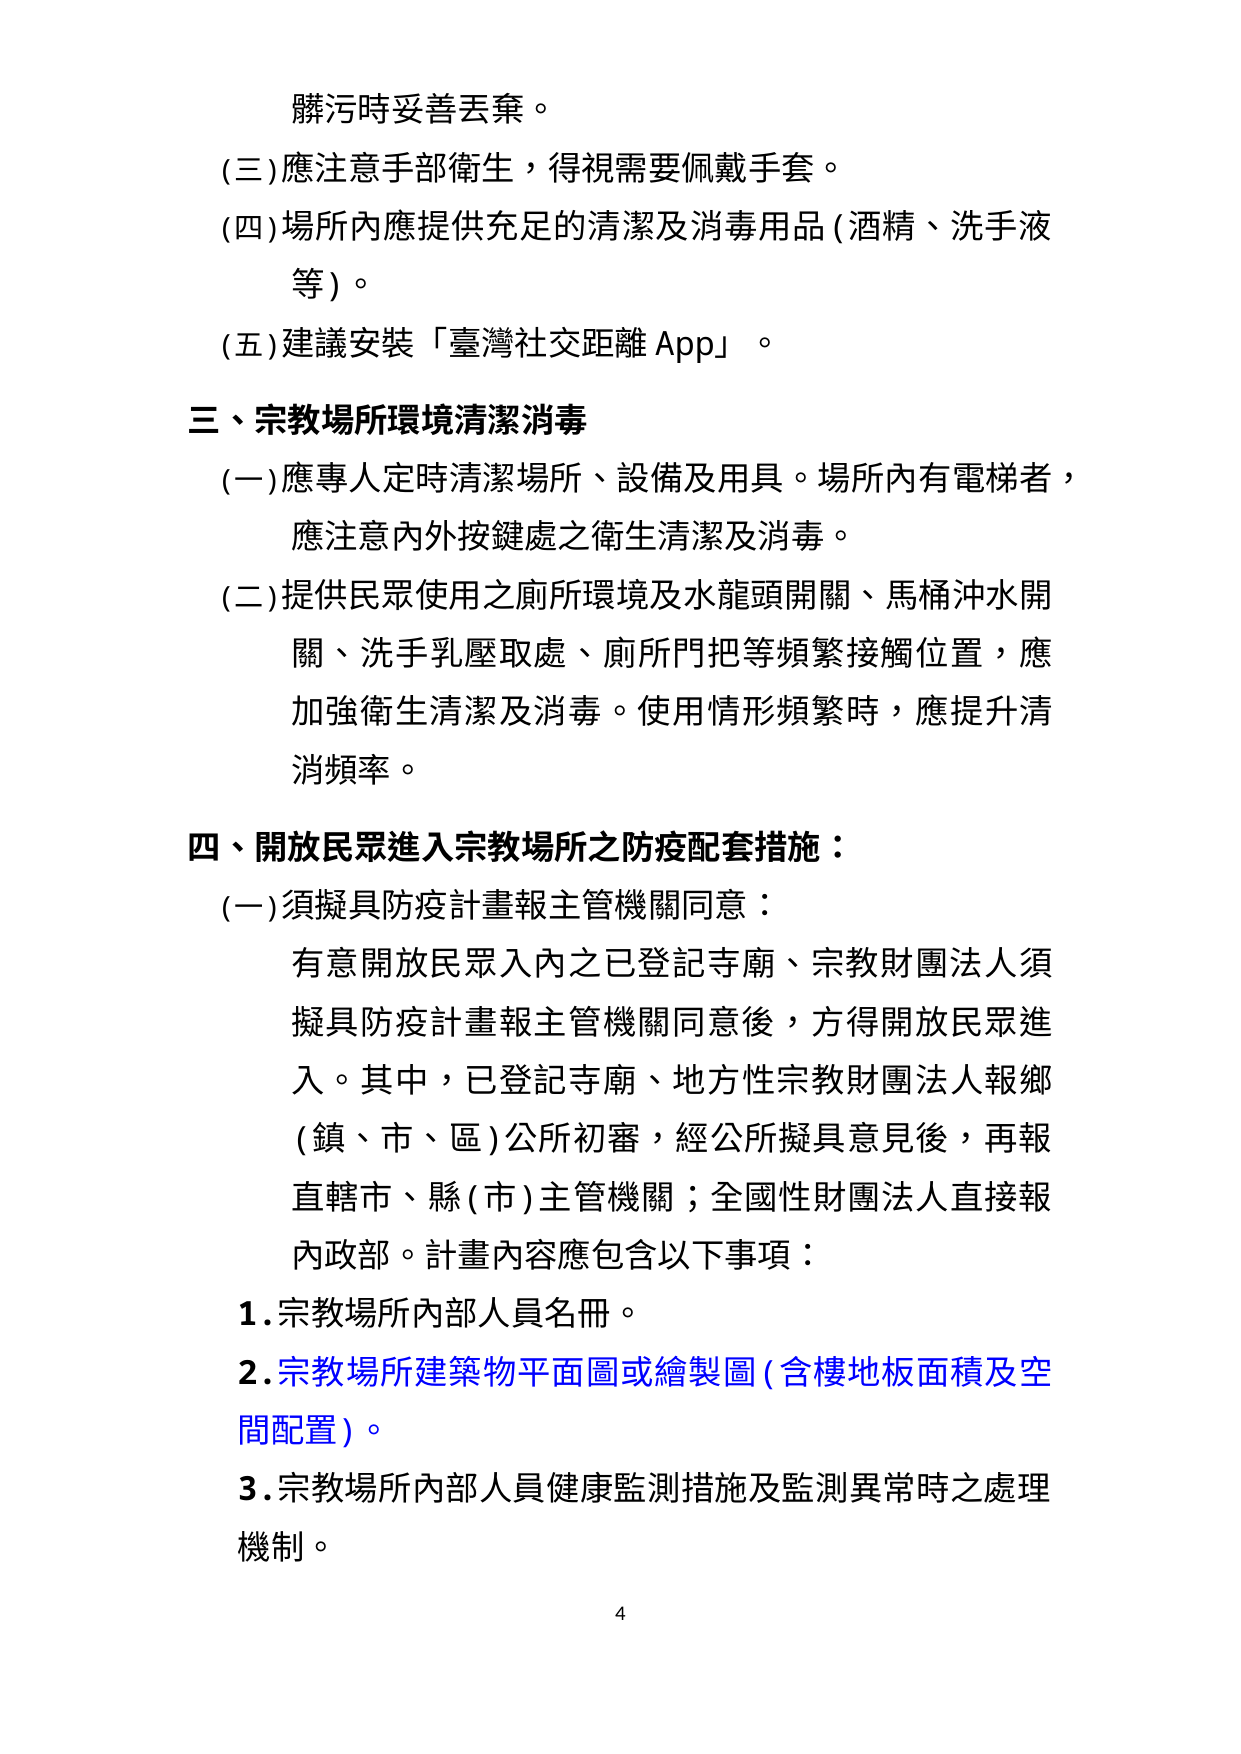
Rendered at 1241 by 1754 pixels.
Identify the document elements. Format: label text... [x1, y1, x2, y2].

list 宗教場所建築物平面圖或繪製圖(含樓地板面積及空間配置)。 [237, 1337, 1053, 1454]
list 宗教場所環境清潔消毒 [187, 385, 1053, 444]
list 宗教場所內部人員名冊。 [237, 1279, 1053, 1337]
list 開放民眾進入宗教場所之防疫配套措施： [187, 812, 1053, 871]
list 應專人定時清潔場所、設備及用具。場所內有電梯者，應注意內外按鍵處之衛生清潔及消毒。 [217, 444, 1053, 560]
list 應注意手部衛生，得視需要佩戴手套。 [217, 133, 1053, 192]
list 場所內應提供充足的清潔及消毒用品(酒精、洗手液等)。 [217, 192, 1053, 308]
list 建議安裝「臺灣社交距離App」。 [217, 308, 1053, 367]
list 髒污時妥善丟棄。 [217, 75, 1053, 133]
list 宗教場所內部人員健康監測措施及監測異常時之處理機制。 [237, 1454, 1053, 1571]
list 提供民眾使用之廁所環境及水龍頭開關、馬桶沖水開關、洗手乳壓取處、廁所門把等頻繁接觸位置，應加強衛生清潔及消毒。使用情形頻繁時，應提升清消頻率。 [217, 560, 1053, 794]
text 有意開放民眾入內之已登記寺廟、宗教財團法人須擬具防疫計畫報主管機關同意後，方得開放民眾進入。其中，已登記寺廟、地方性宗教財團法人報鄉(鎮、市、區)公所初審，經公所擬具意見後，再報直轄市、縣(市)主管機關；全國性財團法人直接報內政部。計畫內容應包含以下事項： [291, 929, 1053, 1279]
list 須擬具防疫計畫報主管機關同意： [217, 871, 1053, 929]
